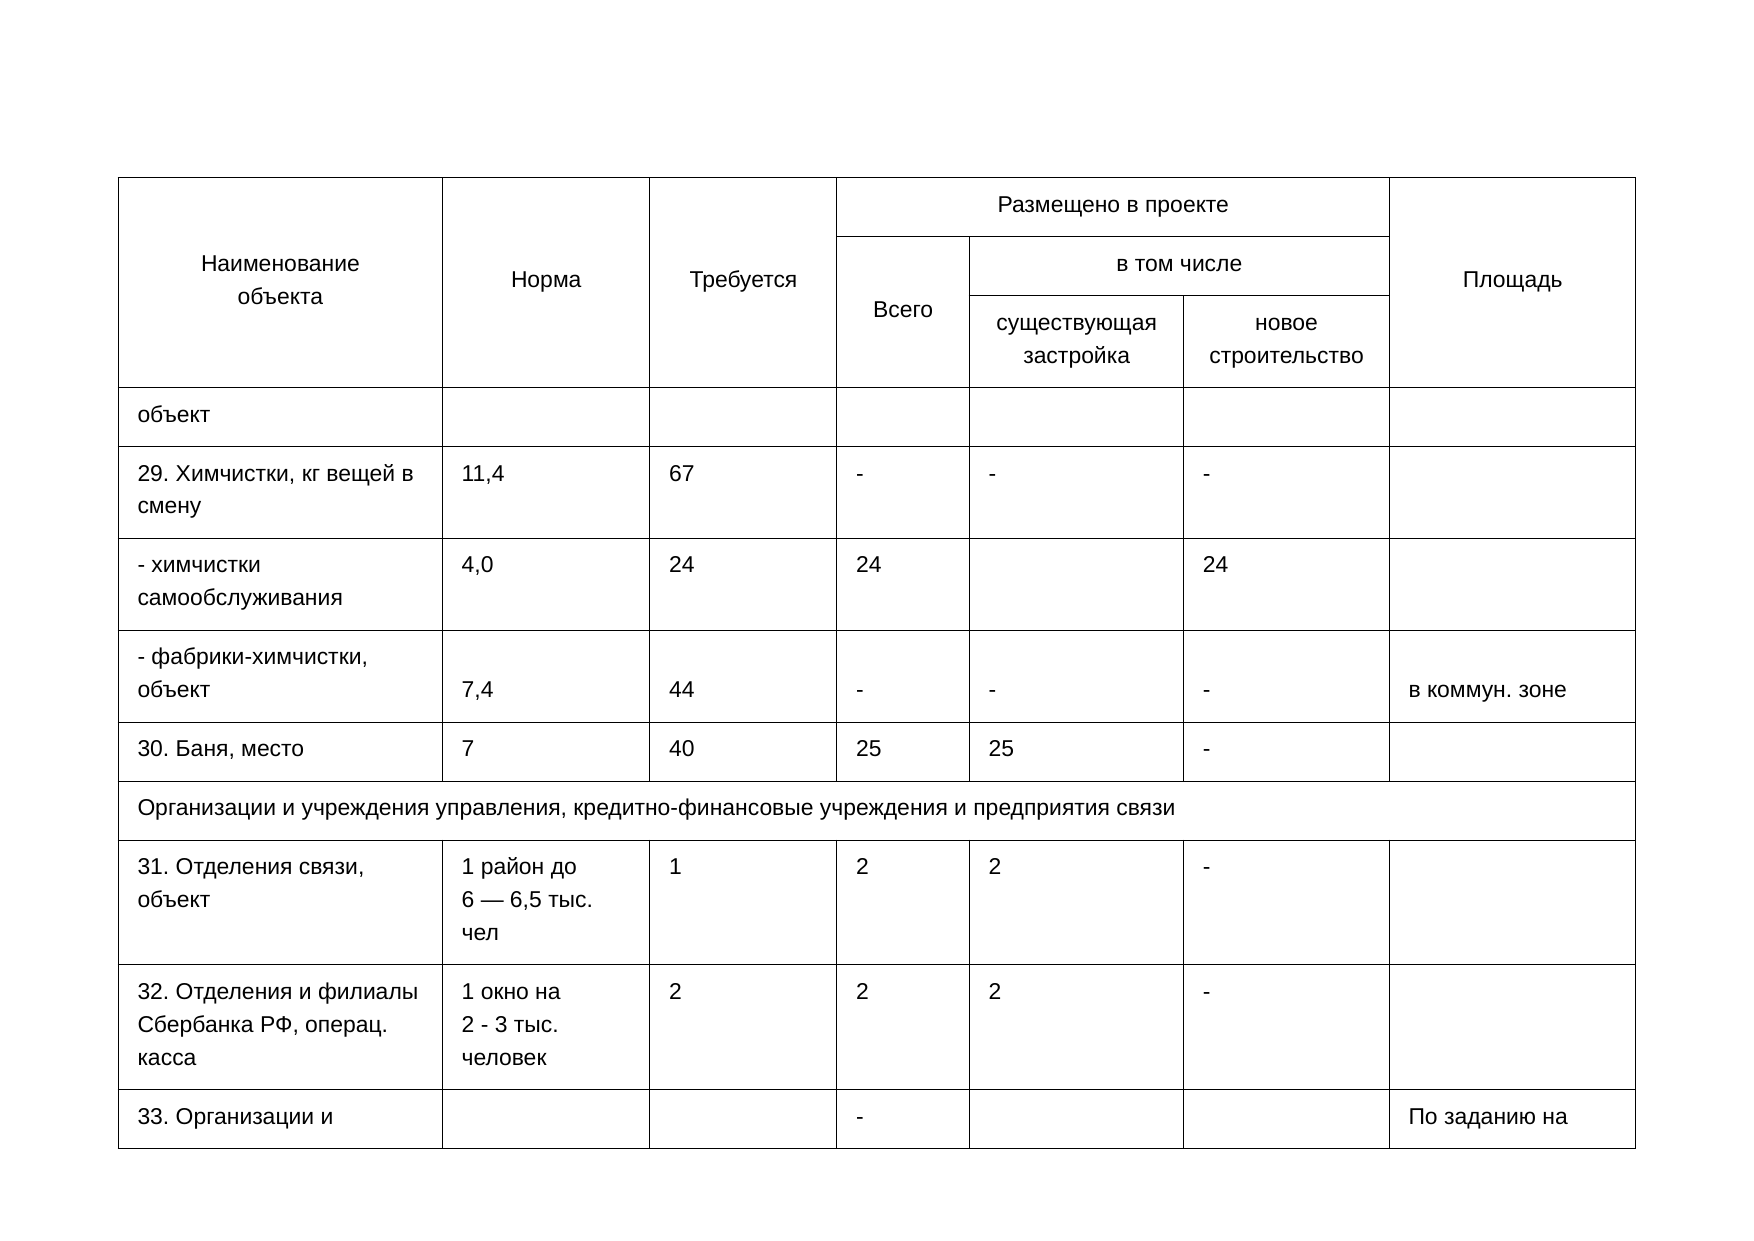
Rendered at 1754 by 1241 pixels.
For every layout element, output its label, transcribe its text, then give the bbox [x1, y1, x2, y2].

table_cell Всего [837, 237, 969, 387]
table_header Размещено в проекте [837, 178, 1389, 236]
table_cell в том числе [970, 237, 1389, 295]
table_cell [1390, 965, 1635, 1089]
table_cell [970, 1090, 1183, 1148]
table_cell 7,4 [443, 631, 649, 722]
table_cell - [837, 447, 969, 538]
table_cell - [1184, 631, 1389, 722]
table_cell объект [119, 388, 442, 446]
table_cell 30. Баня, место [119, 723, 442, 781]
table_cell новое строительство [1184, 296, 1389, 387]
table_cell - [1184, 447, 1389, 538]
table_cell - [970, 631, 1183, 722]
table_cell 24 [1184, 539, 1389, 630]
table_cell 32. Отделения и филиалы Сбербанка РФ, операц. касса [119, 965, 442, 1089]
table_cell [1390, 388, 1635, 446]
table_cell [1390, 539, 1635, 630]
table_cell [443, 1090, 649, 1148]
table_cell 1 [650, 841, 836, 964]
table_cell 24 [650, 539, 836, 630]
table_header Площадь [1390, 178, 1635, 387]
table_cell [1390, 723, 1635, 781]
table_cell - [970, 447, 1183, 538]
table_cell - [1184, 841, 1389, 964]
table_cell 33. Организации и [119, 1090, 442, 1148]
table_cell [970, 539, 1183, 630]
table_cell 1 окно на 2 - 3 тыс. человек [443, 965, 649, 1089]
table_cell [1184, 388, 1389, 446]
table_cell существующая застройка [970, 296, 1183, 387]
table_cell - химчистки самообслуживания [119, 539, 442, 630]
table_cell 2 [837, 965, 969, 1089]
table_cell [650, 388, 836, 446]
table_cell [837, 388, 969, 446]
table_cell 1 район до 6 — 6,5 тыс. чел [443, 841, 649, 964]
table_cell [1390, 447, 1635, 538]
table_header Наименование объекта [119, 178, 442, 387]
table_cell в коммун. зоне [1390, 631, 1635, 722]
table_cell - [1184, 723, 1389, 781]
table_cell 2 [970, 965, 1183, 1089]
table_cell 67 [650, 447, 836, 538]
table_cell 2 [650, 965, 836, 1089]
table_cell По заданию на [1390, 1090, 1635, 1148]
table_cell - фабрики-химчистки, объект [119, 631, 442, 722]
table_cell 25 [970, 723, 1183, 781]
table_cell 40 [650, 723, 836, 781]
table_header Норма [443, 178, 649, 387]
table_cell 4,0 [443, 539, 649, 630]
table_cell 25 [837, 723, 969, 781]
table_cell - [837, 631, 969, 722]
table_cell - [970, 388, 1183, 446]
table_cell [1184, 1090, 1389, 1148]
table_cell 44 [650, 631, 836, 722]
table_cell 2 [837, 841, 969, 964]
table_cell Организации и учреждения управления, кредитно-финансовые учреждения и предприятия связи [119, 782, 1635, 839]
table_cell 24 [837, 539, 969, 630]
table_cell - [837, 1090, 969, 1148]
table_cell [1390, 841, 1635, 964]
table_cell 2 [970, 841, 1183, 964]
table_cell - [1184, 965, 1389, 1089]
table_cell [443, 388, 649, 446]
table_cell 29. Химчистки, кг вещей в смену [119, 447, 442, 538]
table_cell [650, 1090, 836, 1148]
table_cell 31. Отделения связи, объект [119, 841, 442, 964]
table_cell 7 [443, 723, 649, 781]
table_header Требуется [650, 178, 836, 387]
table_cell 11,4 [443, 447, 649, 538]
